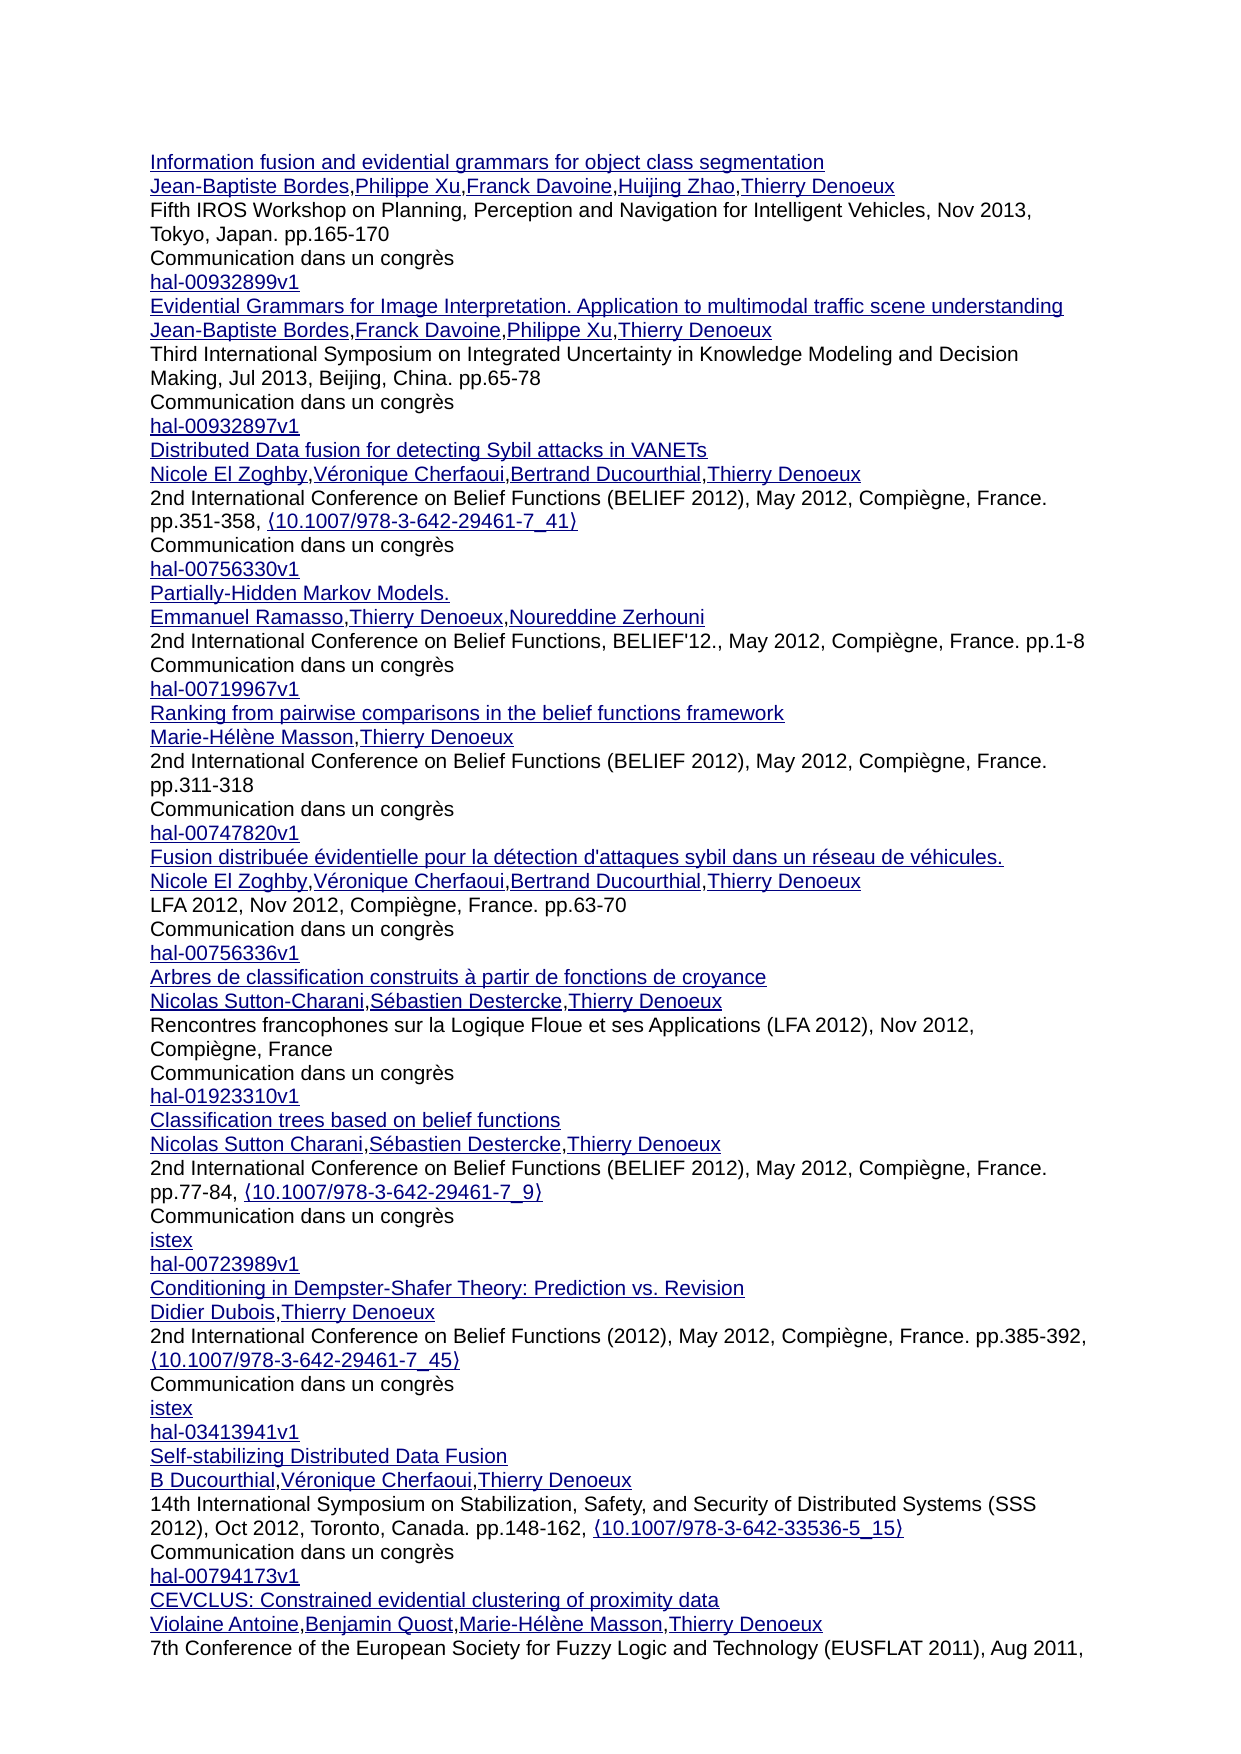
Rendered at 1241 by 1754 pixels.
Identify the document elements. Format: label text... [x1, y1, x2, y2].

table_cell Conditioning in Dempster-Shafer Theory: Prediction vs. Revision Didier Dubois,Thierry Denoeux 2nd International Conference on Belief Functions (2012), May 2012, Compiègne, France. pp.385-392, ⟨10.1007/978-3-642-29461-7_45⟩ Communication dans un congrès istex hal-03413941v1 [150, 1276, 1090, 1444]
table_cell Partially-Hidden Markov Models. Emmanuel Ramasso,Thierry Denoeux,Noureddine Zerhouni 2nd International Conference on Belief Functions, BELIEF'12., May 2012, Compiègne, France. pp.1-8 Communication dans un congrès hal-00719967v1 [150, 581, 1090, 701]
table_cell Arbres de classification construits à partir de fonctions de croyance Nicolas Sutton-Charani,Sébastien Destercke,Thierry Denoeux Rencontres francophones sur la Logique Floue et ses Applications (LFA 2012), Nov 2012, Compiègne, France Communication dans un congrès hal-01923310v1 [150, 965, 1090, 1108]
table_cell Classification trees based on belief functions Nicolas Sutton Charani,Sébastien Destercke,Thierry Denoeux 2nd International Conference on Belief Functions (BELIEF 2012), May 2012, Compiègne, France. pp.77-84, ⟨10.1007/978-3-642-29461-7_9⟩ Communication dans un congrès istex hal-00723989v1 [150, 1108, 1090, 1276]
table_cell Evidential Grammars for Image Interpretation. Application to multimodal traffic scene understanding Jean-Baptiste Bordes,Franck Davoine,Philippe Xu,Thierry Denoeux Third International Symposium on Integrated Uncertainty in Knowledge Modeling and Decision Making, Jul 2013, Beijing, China. pp.65-78 Communication dans un congrès hal-00932897v1 [150, 294, 1090, 437]
table_cell Fusion distribuée évidentielle pour la détection d'attaques sybil dans un réseau de véhicules. Nicole El Zoghby,Véronique Cherfaoui,Bertrand Ducourthial,Thierry Denoeux LFA 2012, Nov 2012, Compiègne, France. pp.63-70 Communication dans un congrès hal-00756336v1 [150, 845, 1090, 964]
table_cell Self-stabilizing Distributed Data Fusion B Ducourthial,Véronique Cherfaoui,Thierry Denoeux 14th International Symposium on Stabilization, Safety, and Security of Distributed Systems (SSS 2012), Oct 2012, Toronto, Canada. pp.148-162, ⟨10.1007/978-3-642-33536-5_15⟩ Communication dans un congrès hal-00794173v1 [150, 1444, 1090, 1587]
table_cell Ranking from pairwise comparisons in the belief functions framework Marie-Hélène Masson,Thierry Denoeux 2nd International Conference on Belief Functions (BELIEF 2012), May 2012, Compiègne, France. pp.311-318 Communication dans un congrès hal-00747820v1 [150, 701, 1090, 845]
table_cell Information fusion and evidential grammars for object class segmentation Jean-Baptiste Bordes,Philippe Xu,Franck Davoine,Huijing Zhao,Thierry Denoeux Fifth IROS Workshop on Planning, Perception and Navigation for Intelligent Vehicles, Nov 2013, Tokyo, Japan. pp.165-170 Communication dans un congrès hal-00932899v1 [150, 150, 1090, 294]
table_cell CEVCLUS: Constrained evidential clustering of proximity data Violaine Antoine,Benjamin Quost,Marie-Hélène Masson,Thierry Denoeux 7th Conference of the European Society for Fuzzy Logic and Technology (EUSFLAT 2011), Aug 2011, [150, 1588, 1090, 1659]
table_cell Distributed Data fusion for detecting Sybil attacks in VANETs Nicole El Zoghby,Véronique Cherfaoui,Bertrand Ducourthial,Thierry Denoeux 2nd International Conference on Belief Functions (BELIEF 2012), May 2012, Compiègne, France. pp.351-358, ⟨10.1007/978-3-642-29461-7_41⟩ Communication dans un congrès hal-00756330v1 [150, 438, 1090, 581]
